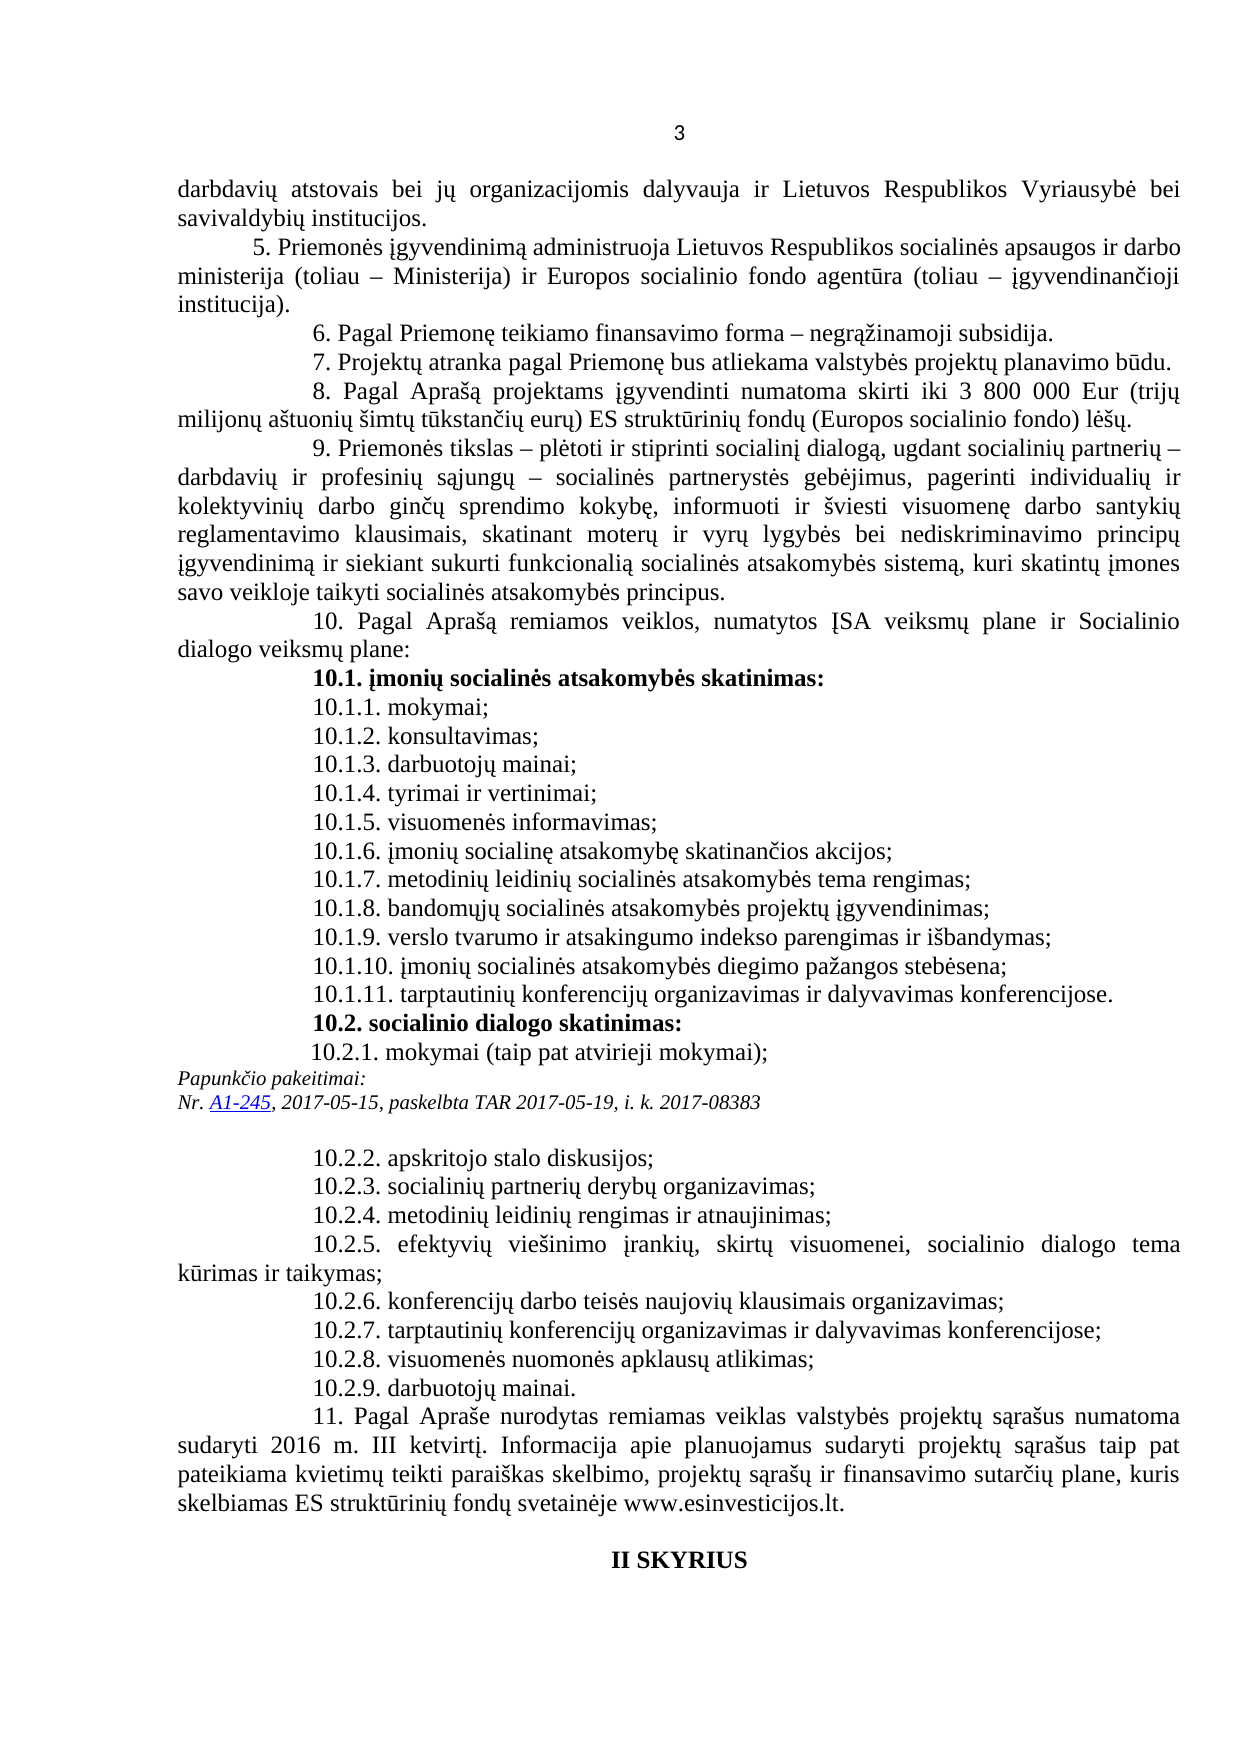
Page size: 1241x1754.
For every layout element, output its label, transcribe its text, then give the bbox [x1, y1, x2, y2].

text 9. Priemonės tikslas – plėtoti ir stiprinti socialinį dialogą, ugdant socialinių partnerių – darbdavių ir profesinių sąjungų – socialinės partnerystės gebėjimus, pagerinti individualių ir kolektyvinių darbo ginčų sprendimo kokybę, informuoti ir šviesti visuomenę darbo santykių reglamentavimo klausimais, skatinant moterų ir vyrų lygybės bei nediskriminavimo principų įgyvendinimą ir siekiant sukurti funkcionalią socialinės atsakomybės sistemą, kuri skatintų įmones savo veikloje taikyti socialinės atsakomybės principus. [177, 433, 1181, 606]
text 10.2.7. tarptautinių konferencijų organizavimas ir dalyvavimas konferencijose; [177, 1315, 1181, 1344]
text 10.2.6. konferencijų darbo teisės naujovių klausimais organizavimas; [177, 1286, 1181, 1315]
text 10.2.8. visuomenės nuomonės apklausų atlikimas; [177, 1344, 1181, 1373]
text II SKYRIUS [177, 1545, 1181, 1574]
text 10.1.1. mokymai; [177, 692, 1181, 721]
text 10.2.9. darbuotojų mainai. [177, 1373, 1181, 1401]
text 10.1.5. visuomenės informavimas; [177, 807, 1181, 836]
text 10.1.11. tarptautinių konferencijų organizavimas ir dalyvavimas konferencijose. [177, 979, 1181, 1008]
text 10.1.9. verslo tvarumo ir atsakingumo indekso parengimas ir išbandymas; [177, 922, 1181, 951]
text 8. Pagal Aprašą projektams įgyvendinti numatoma skirti iki 3 800 000 Eur (trijų milijonų aštuonių šimtų tūkstančių eurų) ES struktūrinių fondų (Europos socialinio fondo) lėšų. [177, 376, 1181, 433]
text 6. Pagal Priemonę teikiamo finansavimo forma – negrąžinamoji subsidija. [177, 318, 1181, 347]
text 10.1.4. tyrimai ir vertinimai; [177, 778, 1181, 807]
text 10.1.3. darbuotojų mainai; [177, 749, 1181, 778]
text 7. Projektų atranka pagal Priemonę bus atliekama valstybės projektų planavimo būdu. [177, 347, 1181, 376]
text 10.2.2. apskritojo stalo diskusijos; [177, 1143, 1181, 1171]
text 10.1.6. įmonių socialinę atsakomybę skatinančios akcijos; [177, 836, 1181, 864]
text 10.2.4. metodinių leidinių rengimas ir atnaujinimas; [177, 1200, 1181, 1229]
text 10.1.10. įmonių socialinės atsakomybės diegimo pažangos stebėsena; [177, 951, 1181, 979]
text 10.2. socialinio dialogo skatinimas: [177, 1008, 1181, 1037]
text 10. Pagal Aprašą remiamos veiklos, numatytos ĮSA veiksmų plane ir Socialinio dialogo veiksmų plane: [177, 606, 1181, 663]
text Nr. A1-245, 2017-05-15, paskelbta TAR 2017-05-19, i. k. 2017-08383 [177, 1090, 1181, 1114]
text 10.2.5. efektyvių viešinimo įrankių, skirtų visuomenei, socialinio dialogo tema kūrimas ir taikymas; [177, 1229, 1181, 1286]
text 10.1.2. konsultavimas; [177, 721, 1181, 749]
text 10.2.3. socialinių partnerių derybų organizavimas; [177, 1171, 1181, 1200]
text 5. Priemonės įgyvendinimą administruoja Lietuvos Respublikos socialinės apsaugos ir darbo ministerija (toliau – Ministerija) ir Europos socialinio fondo agentūra (toliau – įgyvendinančioji institucija). [177, 232, 1181, 318]
text Papunkčio pakeitimai: [177, 1066, 1181, 1090]
text darbdavių atstovais bei jų organizacijomis dalyvauja ir Lietuvos Respublikos Vyriausybė bei savivaldybių institucijos. [177, 174, 1181, 232]
text 10.1.7. metodinių leidinių socialinės atsakomybės tema rengimas; [177, 864, 1181, 893]
text 11. Pagal Apraše nurodytas remiamas veiklas valstybės projektų sąrašus numatoma sudaryti 2016 m. III ketvirtį. Informacija apie planuojamus sudaryti projektų sąrašus taip pat pateikiama kvietimų teikti paraiškas skelbimo, projektų sąrašų ir finansavimo sutarčių plane, kuris skelbiamas ES struktūrinių fondų svetainėje www.esinvesticijos.lt. [177, 1401, 1181, 1516]
text 10.2.1. mokymai (taip pat atvirieji mokymai); [177, 1037, 1181, 1066]
text 10.1.8. bandomųjų socialinės atsakomybės projektų įgyvendinimas; [177, 893, 1181, 922]
text 10.1. įmonių socialinės atsakomybės skatinimas: [177, 663, 1181, 692]
